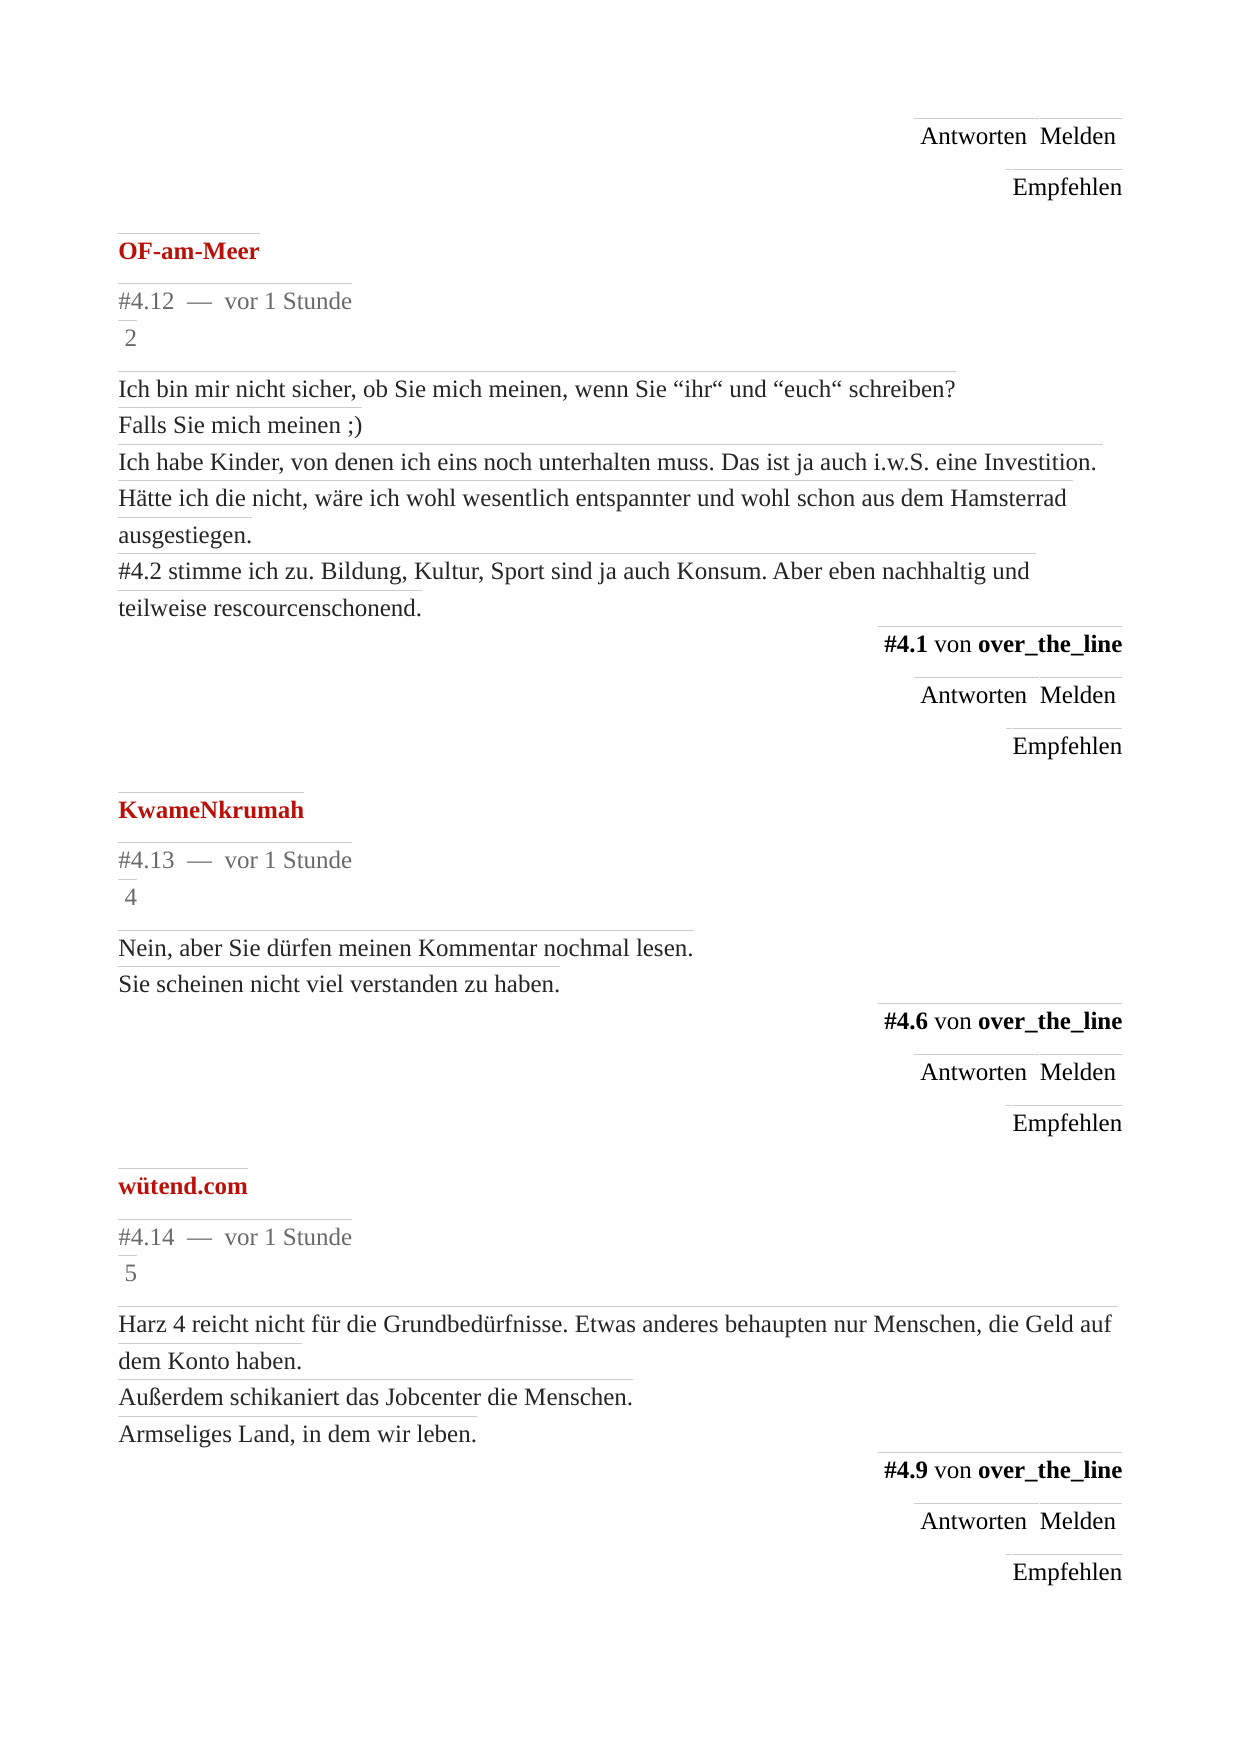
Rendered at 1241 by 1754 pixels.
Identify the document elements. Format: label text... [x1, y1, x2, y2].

text #4.14 — vor 1 Stunde [118, 1219, 1122, 1251]
subtitle wütend.com [118, 1168, 1122, 1200]
text Empfehlen [118, 1554, 1122, 1586]
text Antworten Melden [118, 677, 1122, 709]
subtitle KwameNkrumah [118, 792, 1122, 823]
text Empfehlen [118, 728, 1122, 760]
text #4.1 von over_the_line [118, 626, 1122, 658]
text Sie scheinen nicht viel verstanden zu haben. [118, 966, 1122, 998]
text #4.13 — vor 1 Stunde [118, 842, 1122, 874]
text Ich habe Kinder, von denen ich eins noch unterhalten muss. Das ist ja auch i.w.S. eine Investition. Hätte ich die nicht, wäre ich wohl wesentlich entspannter und wohl schon aus dem Hamsterrad ausgestiegen. [118, 444, 1122, 548]
text #4.6 von over_the_line [118, 1003, 1122, 1034]
text 5 [118, 1255, 1122, 1287]
text Falls Sie mich meinen ;) [118, 407, 1122, 439]
text Antworten Melden [118, 118, 1122, 150]
text Nein, aber Sie dürfen meinen Kommentar nochmal lesen. [118, 930, 1122, 962]
text Antworten Melden [118, 1054, 1122, 1086]
text Empfehlen [118, 169, 1122, 201]
text #4.2 stimme ich zu. Bildung, Kultur, Sport sind ja auch Konsum. Aber eben nachhaltig und teilweise rescourcenschonend. [118, 553, 1122, 621]
text 4 [118, 879, 1122, 911]
subtitle OF-am-Meer [118, 233, 1122, 264]
text Empfehlen [118, 1105, 1122, 1137]
text Armseliges Land, in dem wir leben. [118, 1416, 1122, 1448]
text Harz 4 reicht nicht für die Grundbedürfnisse. Etwas anderes behaupten nur Menschen, die Geld auf dem Konto haben. [118, 1306, 1122, 1375]
text Antworten Melden [118, 1503, 1122, 1535]
text #4.9 von over_the_line [118, 1452, 1122, 1484]
text #4.12 — vor 1 Stunde [118, 283, 1122, 315]
text 2 [118, 320, 1122, 352]
text Ich bin mir nicht sicher, ob Sie mich meinen, wenn Sie “ihr“ und “euch“ schreiben? [118, 371, 1122, 403]
text Außerdem schikaniert das Jobcenter die Menschen. [118, 1379, 1122, 1411]
